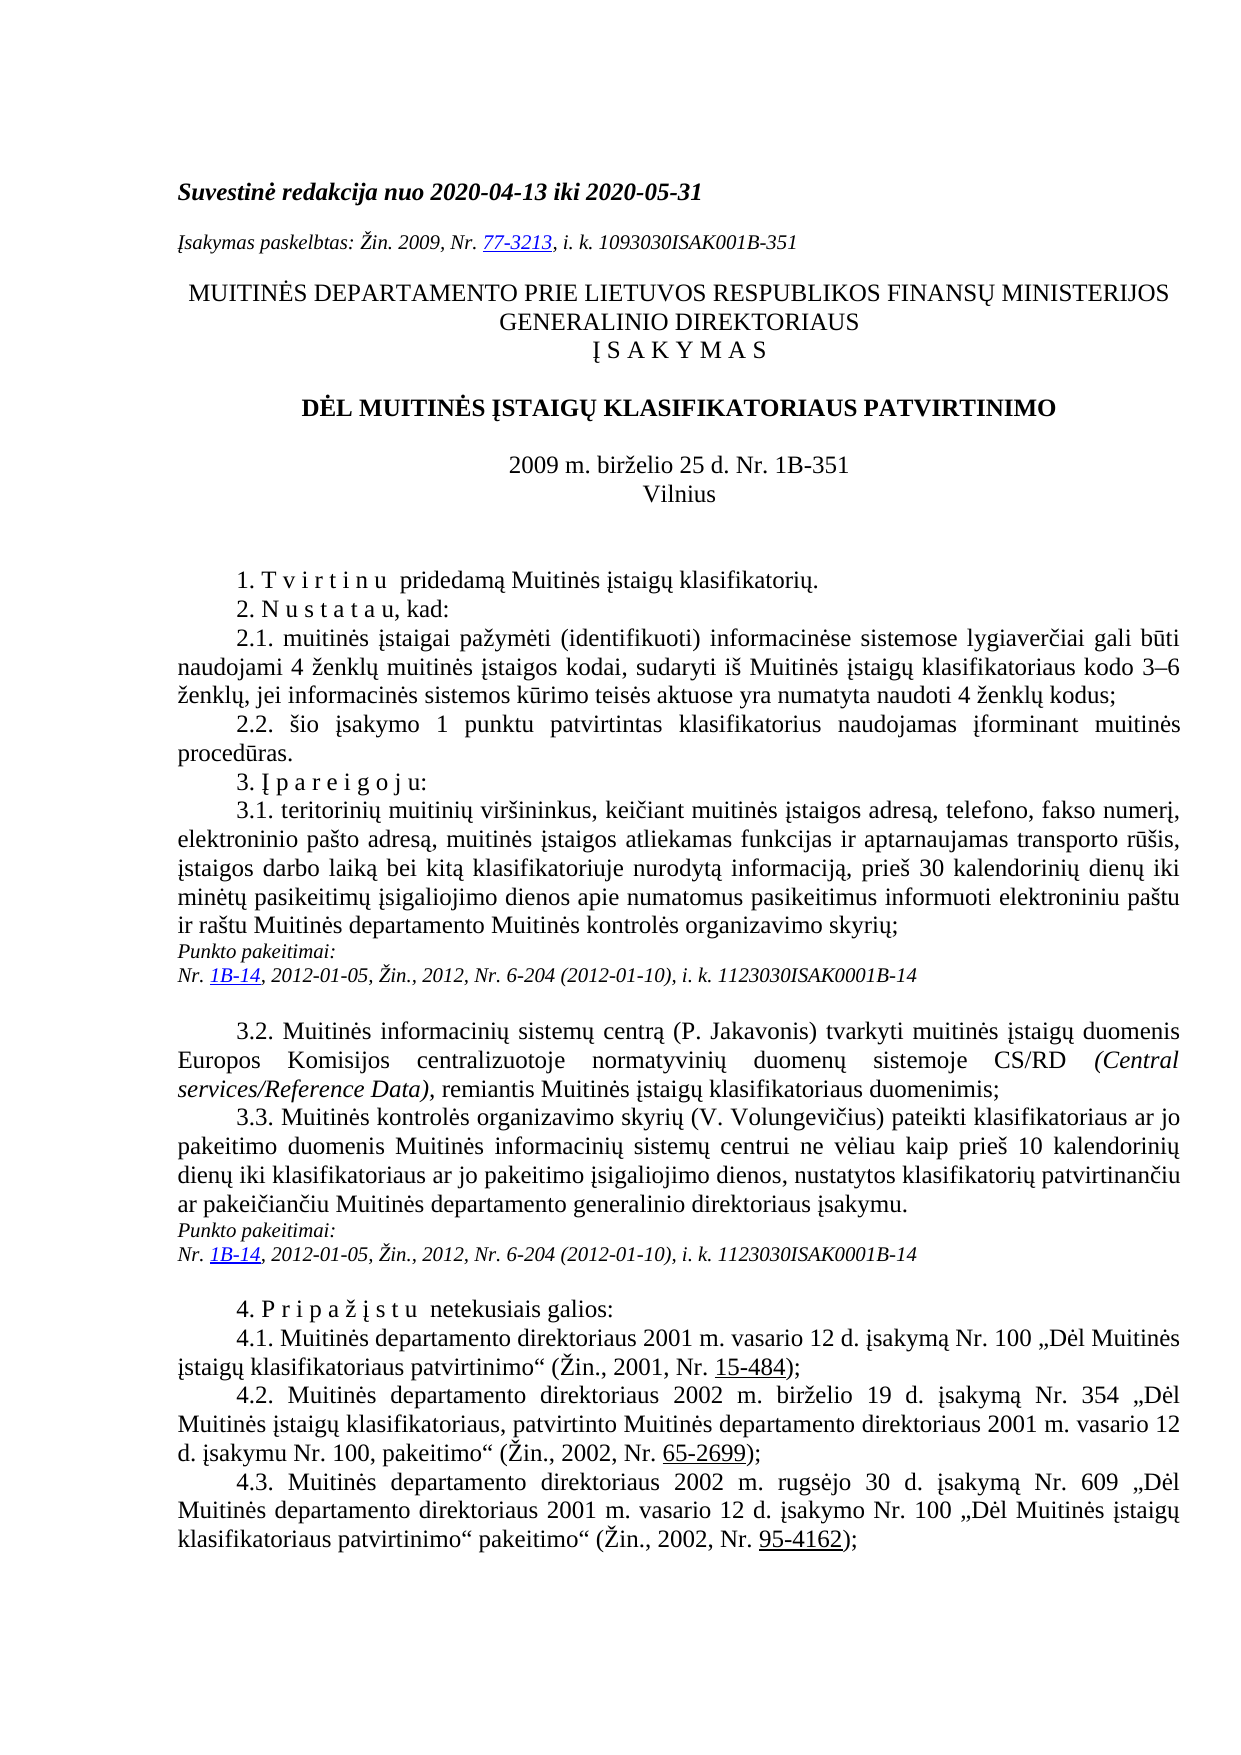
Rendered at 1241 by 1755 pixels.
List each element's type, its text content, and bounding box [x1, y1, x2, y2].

text 4. Pripažįstu netekusiais galios: [177, 1294, 1181, 1323]
text Punkto pakeitimai: [177, 1217, 1181, 1242]
text 3.2. Muitinės informacinių sistemų centrą (P. Jakavonis) tvarkyti muitinės įstaigų duomenis Europos Komisijos centralizuotoje normatyvinių duomenų sistemoje CS/RD (Central services/Reference Data), remiantis Muitinės įstaigų klasifikatoriaus duomenimis; [177, 1016, 1181, 1102]
text Įsakymas paskelbtas: Žin. 2009, Nr. 77-3213, i. k. 1093030ISAK001B-351 [177, 230, 1181, 254]
text Punkto pakeitimai: [177, 939, 1181, 963]
text 2009 m. birželio 25 d. Nr. 1B-351 [177, 451, 1181, 479]
text 1. Tvirtinu pridedamą Muitinės įstaigų klasifikatorių. [177, 566, 1181, 594]
text Vilnius [177, 479, 1181, 508]
text 4.3. Muitinės departamento direktoriaus 2002 m. rugsėjo 30 d. įsakymą Nr. 609 „Dėl Muitinės departamento direktoriaus 2001 m. vasario 12 d. įsakymo Nr. 100 „Dėl Muitinės įstaigų klasifikatoriaus patvirtinimo“ pakeitimo“ (Žin., 2002, Nr. 95-4162); [177, 1467, 1181, 1553]
text 3. Įpareigoju: [177, 767, 1181, 796]
text MUITINĖS DEPARTAMENTO PRIE LIETUVOS RESPUBLIKOS FINANSŲ MINISTERIJOS GENERALINIO DIREKTORIAUS [177, 278, 1181, 336]
text ĮSAKYMAS [177, 336, 1181, 364]
text Suvestinė redakcija nuo 2020-04-13 iki 2020-05-31 [177, 177, 1181, 206]
text 2.2. šio įsakymo 1 punktu patvirtintas klasifikatorius naudojamas įforminant muitinės procedūras. [177, 709, 1181, 767]
text 3.1. teritorinių muitinių viršininkus, keičiant muitinės įstaigos adresą, telefono, fakso numerį, elektroninio pašto adresą, muitinės įstaigos atliekamas funkcijas ir aptarnaujamas transporto rūšis, įstaigos darbo laiką bei kitą klasifikatoriuje nurodytą informaciją, prieš 30 kalendorinių dienų iki minėtų pasikeitimų įsigaliojimo dienos apie numatomus pasikeitimus informuoti elektroniniu paštu ir raštu Muitinės departamento Muitinės kontrolės organizavimo skyrių; [177, 796, 1181, 939]
text 4.2. Muitinės departamento direktoriaus 2002 m. birželio 19 d. įsakymą Nr. 354 „Dėl Muitinės įstaigų klasifikatoriaus, patvirtinto Muitinės departamento direktoriaus 2001 m. vasario 12 d. įsakymu Nr. 100, pakeitimo“ (Žin., 2002, Nr. 65-2699); [177, 1381, 1181, 1467]
text 2. Nustatau, kad: [177, 594, 1181, 623]
text 3.3. Muitinės kontrolės organizavimo skyrių (V. Volungevičius) pateikti klasifikatoriaus ar jo pakeitimo duomenis Muitinės informacinių sistemų centrui ne vėliau kaip prieš 10 kalendorinių dienų iki klasifikatoriaus ar jo pakeitimo įsigaliojimo dienos, nustatytos klasifikatorių patvirtinančiu ar pakeičiančiu Muitinės departamento generalinio direktoriaus įsakymu. [177, 1102, 1181, 1217]
text 4.1. Muitinės departamento direktoriaus 2001 m. vasario 12 d. įsakymą Nr. 100 „Dėl Muitinės įstaigų klasifikatoriaus patvirtinimo“ (Žin., 2001, Nr. 15-484); [177, 1323, 1181, 1381]
text DĖL MUITINĖS ĮSTAIGŲ KLASIFIKATORIAUS PATVIRTINIMO [177, 393, 1181, 422]
text Nr. 1B-14, 2012-01-05, Žin., 2012, Nr. 6-204 (2012-01-10), i. k. 1123030ISAK0001B-14 [177, 963, 1181, 987]
text Nr. 1B-14, 2012-01-05, Žin., 2012, Nr. 6-204 (2012-01-10), i. k. 1123030ISAK0001B-14 [177, 1242, 1181, 1266]
text 2.1. muitinės įstaigai pažymėti (identifikuoti) informacinėse sistemose lygiaverčiai gali būti naudojami 4 ženklų muitinės įstaigos kodai, sudaryti iš Muitinės įstaigų klasifikatoriaus kodo 3–6 ženklų, jei informacinės sistemos kūrimo teisės aktuose yra numatyta naudoti 4 ženklų kodus; [177, 623, 1181, 709]
